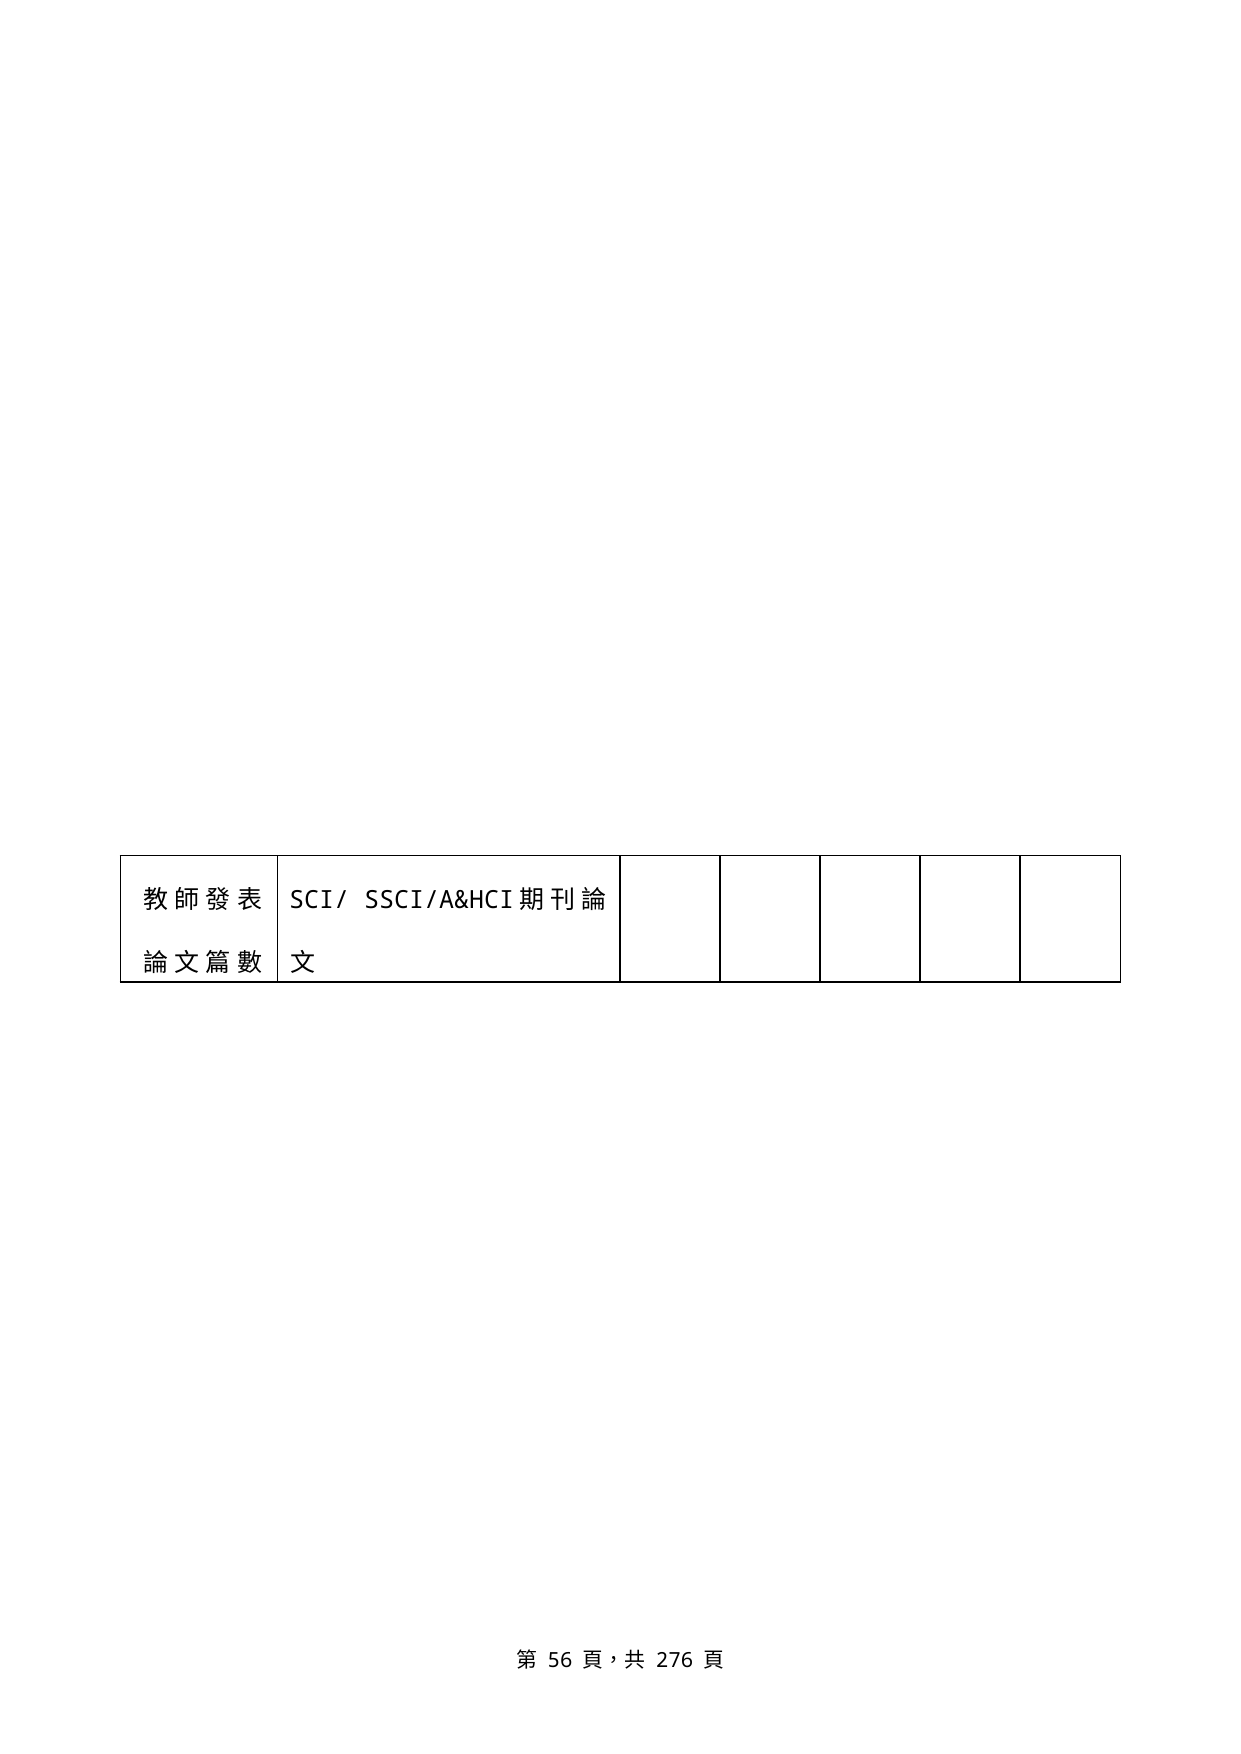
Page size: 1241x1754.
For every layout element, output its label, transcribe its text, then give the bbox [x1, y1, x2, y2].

table_cell [1021, 856, 1120, 981]
table_cell [821, 856, 919, 981]
table_cell SCI/ SSCI/A&HCI期刊論文 [278, 856, 619, 981]
table_cell 教師發表 論文篇數 [121, 856, 277, 981]
table_cell [621, 856, 719, 981]
table_cell [921, 856, 1019, 981]
table_cell [721, 856, 819, 981]
